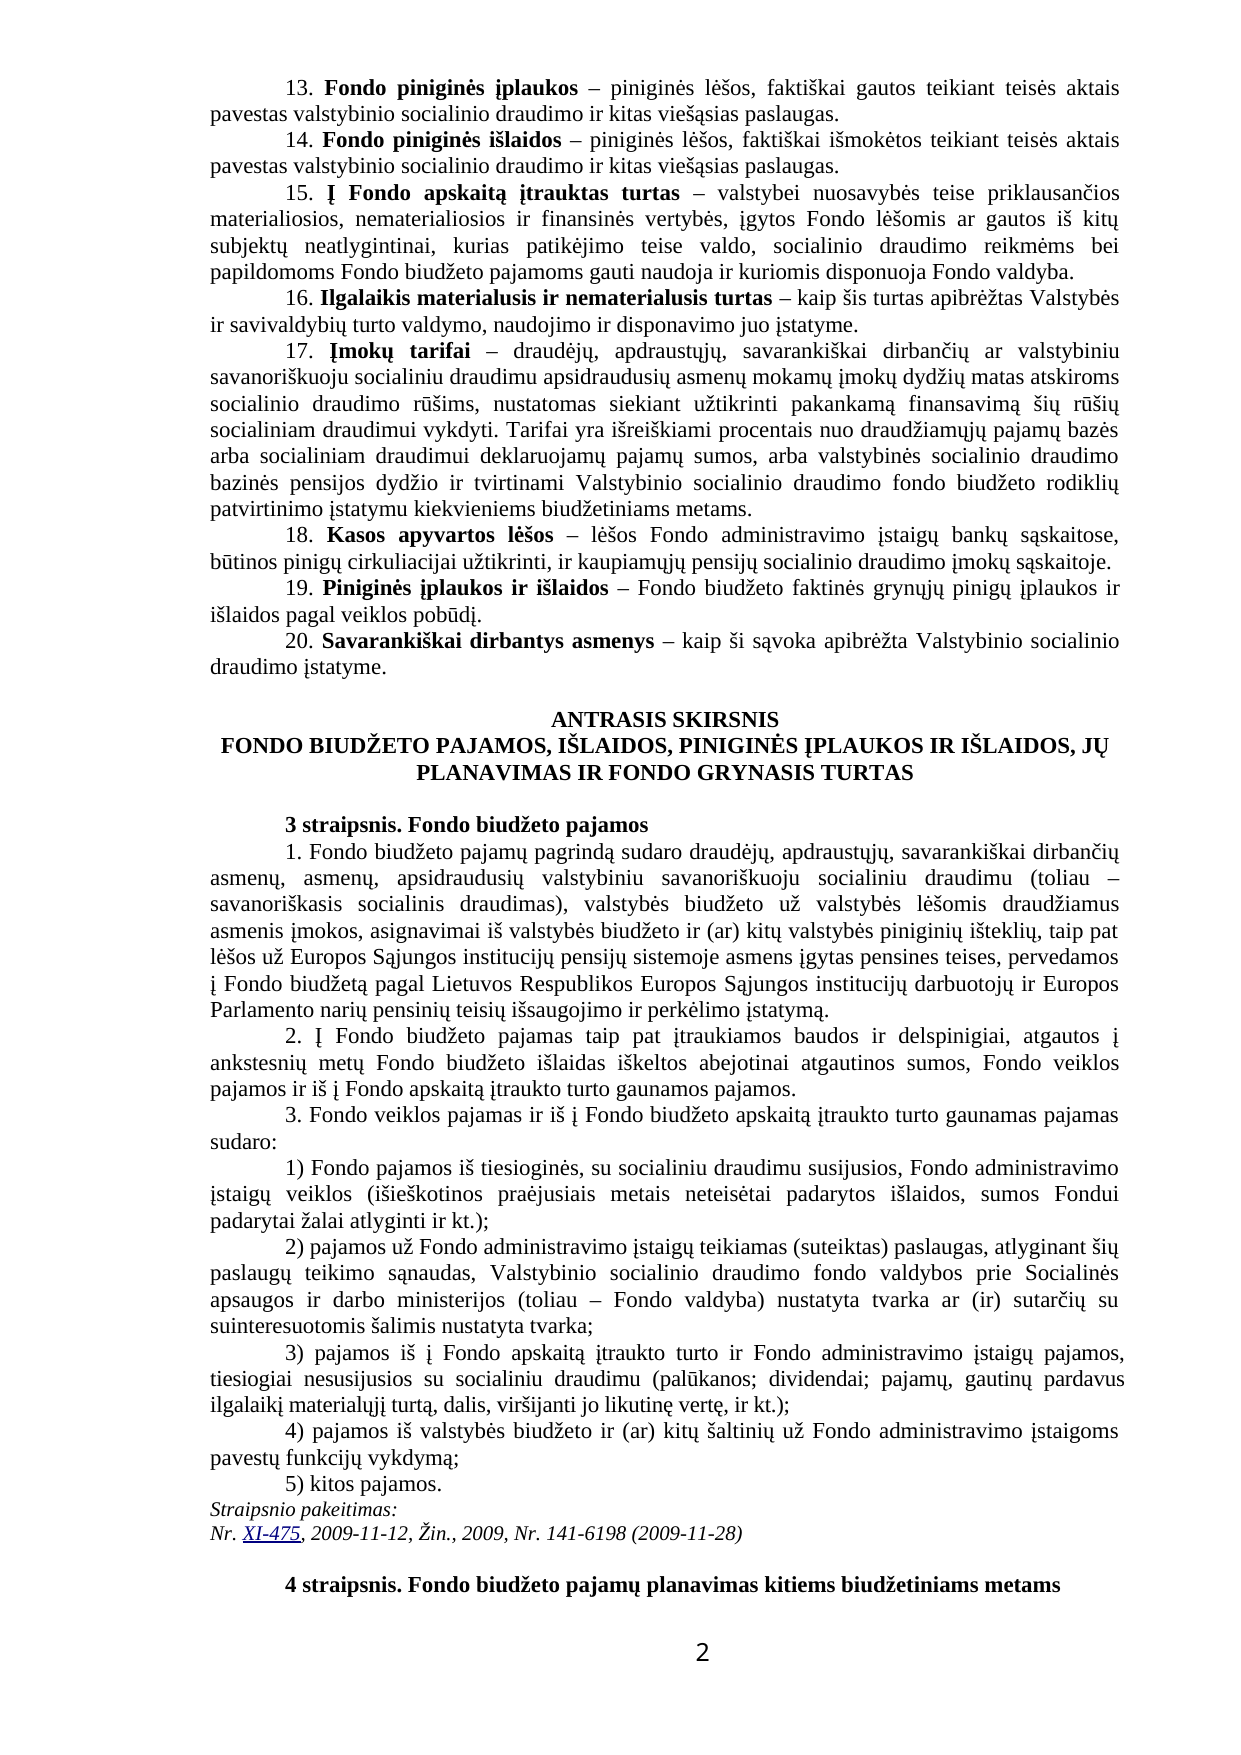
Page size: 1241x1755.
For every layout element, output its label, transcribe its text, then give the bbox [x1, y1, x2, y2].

text ANTRASIS SKIRSNIS [210, 706, 1120, 732]
text 20. Savarankiškai dirbantys asmenys – kaip ši sąvoka apibrėžta Valstybinio socialinio draudimo įstatyme. [210, 627, 1120, 680]
text 4 straipsnis. Fondo biudžeto pajamų planavimas kitiems biudžetiniams metams [285, 1571, 1120, 1597]
text Straipsnio pakeitimas: [210, 1497, 1120, 1521]
text 5) kitos pajamos. [210, 1470, 1120, 1497]
text 16. Ilgalaikis materialusis ir nematerialusis turtas – kaip šis turtas apibrėžtas Valstybės ir savivaldybių turto valdymo, naudojimo ir disponavimo juo įstatyme. [210, 284, 1120, 337]
text 1. Fondo biudžeto pajamų pagrindą sudaro draudėjų, apdraustųjų, savarankiškai dirbančių asmenų, asmenų, apsidraudusių valstybiniu savanoriškuoju socialiniu draudimu (toliau – savanoriškasis socialinis draudimas), valstybės biudžeto už valstybės lėšomis draudžiamus asmenis įmokos, asignavimai iš valstybės biudžeto ir (ar) kitų valstybės piniginių išteklių, taip pat lėšos už Europos Sąjungos institucijų pensijų sistemoje asmens įgytas pensines teises, pervedamos į Fondo biudžetą pagal Lietuvos Respublikos Europos Sąjungos institucijų darbuotojų ir Europos Parlamento narių pensinių teisių išsaugojimo ir perkėlimo įstatymą. [210, 838, 1120, 1022]
text 1) Fondo pajamos iš tiesioginės, su socialiniu draudimu susijusios, Fondo administravimo įstaigų veiklos (išieškotinos praėjusiais metais neteisėtai padarytos išlaidos, sumos Fondui padarytai žalai atlyginti ir kt.); [210, 1154, 1120, 1233]
text 13. Fondo piniginės įplaukos – piniginės lėšos, faktiškai gautos teikiant teisės aktais pavestas valstybinio socialinio draudimo ir kitas viešąsias paslaugas. [210, 73, 1120, 126]
text 15. Į Fondo apskaitą įtrauktas turtas – valstybei nuosavybės teise priklausančios materialiosios, nematerialiosios ir finansinės vertybės, įgytos Fondo lėšomis ar gautos iš kitų subjektų neatlygintinai, kurias patikėjimo teise valdo, socialinio draudimo reikmėms bei papildomoms Fondo biudžeto pajamoms gauti naudoja ir kuriomis disponuoja Fondo valdyba. [210, 179, 1120, 284]
text 17. Įmokų tarifai – draudėjų, apdraustųjų, savarankiškai dirbančių ar valstybiniu savanoriškuoju socialiniu draudimu apsidraudusių asmenų mokamų įmokų dydžių matas atskiroms socialinio draudimo rūšims, nustatomas siekiant užtikrinti pakankamą finansavimą šių rūšių socialiniam draudimui vykdyti. Tarifai yra išreiškiami procentais nuo draudžiamųjų pajamų bazės arba socialiniam draudimui deklaruojamų pajamų sumos, arba valstybinės socialinio draudimo bazinės pensijos dydžio ir tvirtinami Valstybinio socialinio draudimo fondo biudžeto rodiklių patvirtinimo įstatymu kiekvieniems biudžetiniams metams. [210, 337, 1120, 522]
text FONDO BIUDŽETO PAJAMOS, IŠLAIDOS, PINIGINĖS ĮPLAUKOS IR IŠLAIDOS, JŲ PLANAVIMAS IR FONDO GRYNASIS TURTAS [210, 732, 1120, 785]
text Nr. XI-475, 2009-11-12, Žin., 2009, Nr. 141-6198 (2009-11-28) [210, 1521, 1120, 1545]
text 3. Fondo veiklos pajamas ir iš į Fondo biudžeto apskaitą įtraukto turto gaunamas pajamas sudaro: [210, 1101, 1120, 1154]
text 19. Piniginės įplaukos ir išlaidos – Fondo biudžeto faktinės grynųjų pinigų įplaukos ir išlaidos pagal veiklos pobūdį. [210, 574, 1120, 627]
text 2) pajamos už Fondo administravimo įstaigų teikiamas (suteiktas) paslaugas, atlyginant šių paslaugų teikimo sąnaudas, Valstybinio socialinio draudimo fondo valdybos prie Socialinės apsaugos ir darbo ministerijos (toliau – Fondo valdyba) nustatyta tvarka ar (ir) sutarčių su suinteresuotomis šalimis nustatyta tvarka; [210, 1233, 1120, 1338]
text 3 straipsnis. Fondo biudžeto pajamos [210, 811, 1120, 838]
text 4) pajamos iš valstybės biudžeto ir (ar) kitų šaltinių už Fondo administravimo įstaigoms pavestų funkcijų vykdymą; [210, 1418, 1120, 1470]
text 3) pajamos iš į Fondo apskaitą įtraukto turto ir Fondo administravimo įstaigų pajamos, tiesiogiai nesusijusios su socialiniu draudimu (palūkanos; dividendai; pajamų, gautinų pardavus ilgalaikį materialųjį turtą, dalis, viršijanti jo likutinę vertę, ir kt.); [210, 1338, 1126, 1418]
text 14. Fondo piniginės išlaidos – piniginės lėšos, faktiškai išmokėtos teikiant teisės aktais pavestas valstybinio socialinio draudimo ir kitas viešąsias paslaugas. [210, 126, 1120, 179]
text 2. Į Fondo biudžeto pajamas taip pat įtraukiamos baudos ir delspinigiai, atgautos į ankstesnių metų Fondo biudžeto išlaidas iškeltos abejotinai atgautinos sumos, Fondo veiklos pajamos ir iš į Fondo apskaitą įtraukto turto gaunamos pajamos. [210, 1022, 1120, 1101]
text 18. Kasos apyvartos lėšos – lėšos Fondo administravimo įstaigų bankų sąskaitose, būtinos pinigų cirkuliacijai užtikrinti, ir kaupiamųjų pensijų socialinio draudimo įmokų sąskaitoje. [210, 522, 1120, 574]
